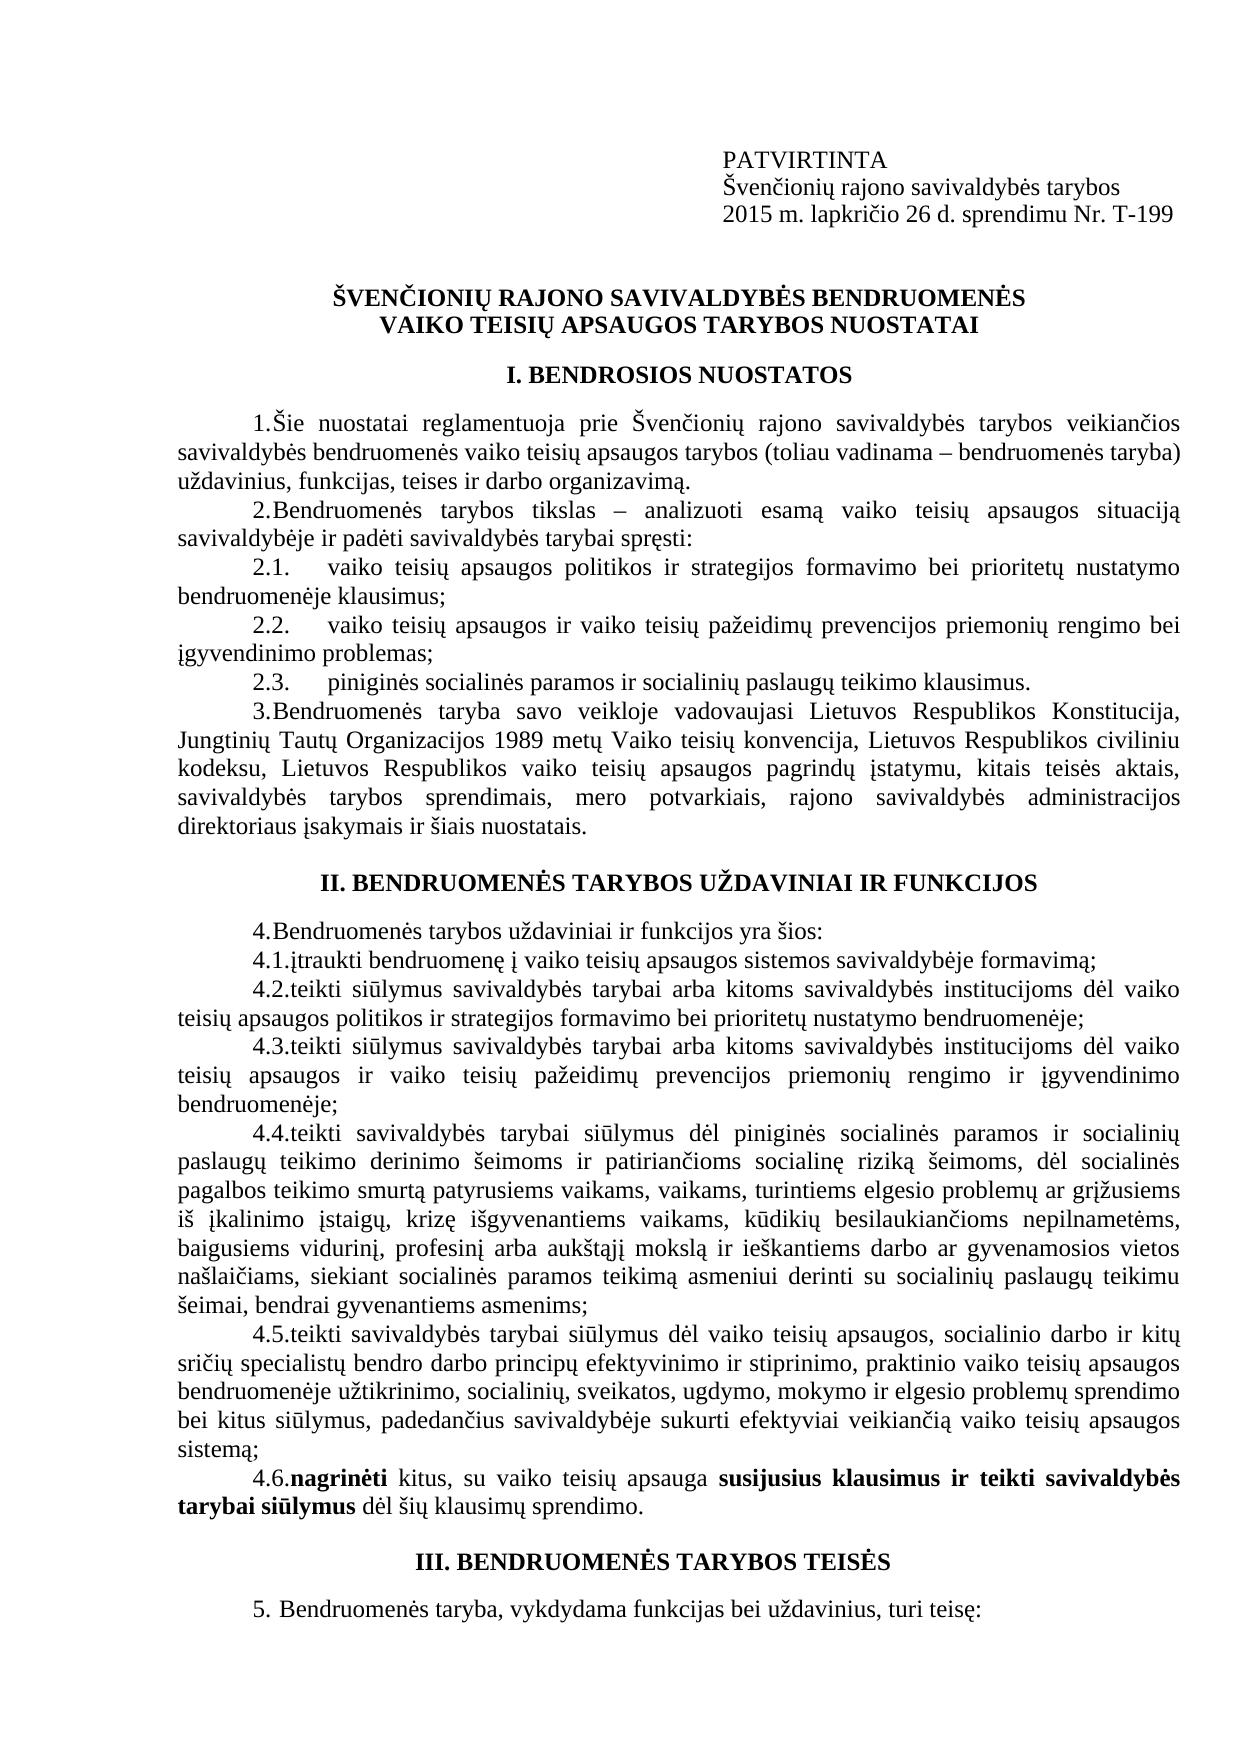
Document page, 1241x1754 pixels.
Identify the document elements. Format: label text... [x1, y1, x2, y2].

text 3. Bendruomenės taryba savo veikloje vadovaujasi Lietuvos Respublikos Konstitucija, Jungtinių Tautų Organizacijos 1989 metų Vaiko teisių konvencija, Lietuvos Respublikos civiliniu kodeksu, Lietuvos Respublikos vaiko teisių apsaugos pagrindų įstatymu, kitais teisės aktais, savivaldybės tarybos sprendimais, mero potvarkiais, rajono savivaldybės administracijos direktoriaus įsakymais ir šiais nuostatais. [177, 696, 1181, 840]
text 4.5. teikti savivaldybės tarybai siūlymus dėl vaiko teisių apsaugos, socialinio darbo ir kitų sričių specialistų bendro darbo principų efektyvinimo ir stiprinimo, praktinio vaiko teisių apsaugos bendruomenėje užtikrinimo, socialinių, sveikatos, ugdymo, mokymo ir elgesio problemų sprendimo bei kitus siūlymus, padedančius savivaldybėje sukurti efektyviai veikiančią vaiko teisių apsaugos sistemą; [177, 1319, 1181, 1463]
text II. BENDRUOMENĖS TARYBOS UŽDAVINIAI IR FUNKCIJOS [177, 868, 1181, 897]
text 4.1. įtraukti bendruomenę į vaiko teisių apsaugos sistemos savivaldybėje formavimą; [177, 945, 1181, 974]
text III. BENDRUOMENĖS TARYBOS TEISĖS [415, 1547, 1181, 1575]
text 4.4. teikti savivaldybės tarybai siūlymus dėl piniginės socialinės paramos ir socialinių paslaugų teikimo derinimo šeimoms ir patiriančioms socialinę riziką šeimoms, dėl socialinės pagalbos teikimo smurtą patyrusiems vaikams, vaikams, turintiems elgesio problemų ar grįžusiems iš įkalinimo įstaigų, krizę išgyvenantiems vaikams, kūdikių besilaukiančioms nepilnametėms, baigusiems vidurinį, profesinį arba aukštąjį mokslą ir ieškantiems darbo ar gyvenamosios vietos našlaičiams, siekiant socialinės paramos teikimą asmeniui derinti su socialinių paslaugų teikimu šeimai, bendrai gyvenantiems asmenims; [177, 1118, 1181, 1319]
text I. BENDROSIOS NUOSTATOS [177, 361, 1181, 389]
text ŠVENČIONIŲ RAJONO SAVIVALDYBĖS BENDRUOMENĖS VAIKO TEISIŲ APSAUGOS TARYBOS NUOSTATAI [310, 285, 1048, 339]
text PATVIRTINTA [722, 147, 1181, 174]
text 4.2. teikti siūlymus savivaldybės tarybai arba kitoms savivaldybės institucijoms dėl vaiko teisių apsaugos politikos ir strategijos formavimo bei prioritetų nustatymo bendruomenėje; [177, 974, 1181, 1031]
text 2.3. piniginės socialinės paramos ir socialinių paslaugų teikimo klausimus. [177, 667, 1181, 696]
text 2. Bendruomenės tarybos tikslas – analizuoti esamą vaiko teisių apsaugos situaciją savivaldybėje ir padėti savivaldybės tarybai spręsti: [177, 495, 1181, 552]
text 4.3. teikti siūlymus savivaldybės tarybai arba kitoms savivaldybės institucijoms dėl vaiko teisių apsaugos ir vaiko teisių pažeidimų prevencijos priemonių rengimo ir įgyvendinimo bendruomenėje; [177, 1031, 1181, 1118]
text 4. Bendruomenės tarybos uždaviniai ir funkcijos yra šios: [177, 916, 1181, 945]
text 1. Šie nuostatai reglamentuoja prie Švenčionių rajono savivaldybės tarybos veikiančios savivaldybės bendruomenės vaiko teisių apsaugos tarybos (toliau vadinama – bendruomenės taryba) uždavinius, funkcijas, teises ir darbo organizavimą. [177, 408, 1181, 495]
text 2015 m. lapkričio 26 d. sprendimu Nr. T-199 [722, 201, 1181, 228]
text 5. Bendruomenės taryba, vykdydama funkcijas bei uždavinius, turi teisę: [177, 1594, 1181, 1623]
text Švenčionių rajono savivaldybės tarybos [722, 174, 1181, 201]
text 4.6. nagrinėti kitus, su vaiko teisių apsauga susijusius klausimus ir teikti savivaldybės tarybai siūlymus dėl šių klausimų sprendimo. [177, 1463, 1181, 1520]
text 2.2. vaiko teisių apsaugos ir vaiko teisių pažeidimų prevencijos priemonių rengimo bei įgyvendinimo problemas; [177, 610, 1181, 667]
text 2.1. vaiko teisių apsaugos politikos ir strategijos formavimo bei prioritetų nustatymo bendruomenėje klausimus; [177, 552, 1181, 610]
